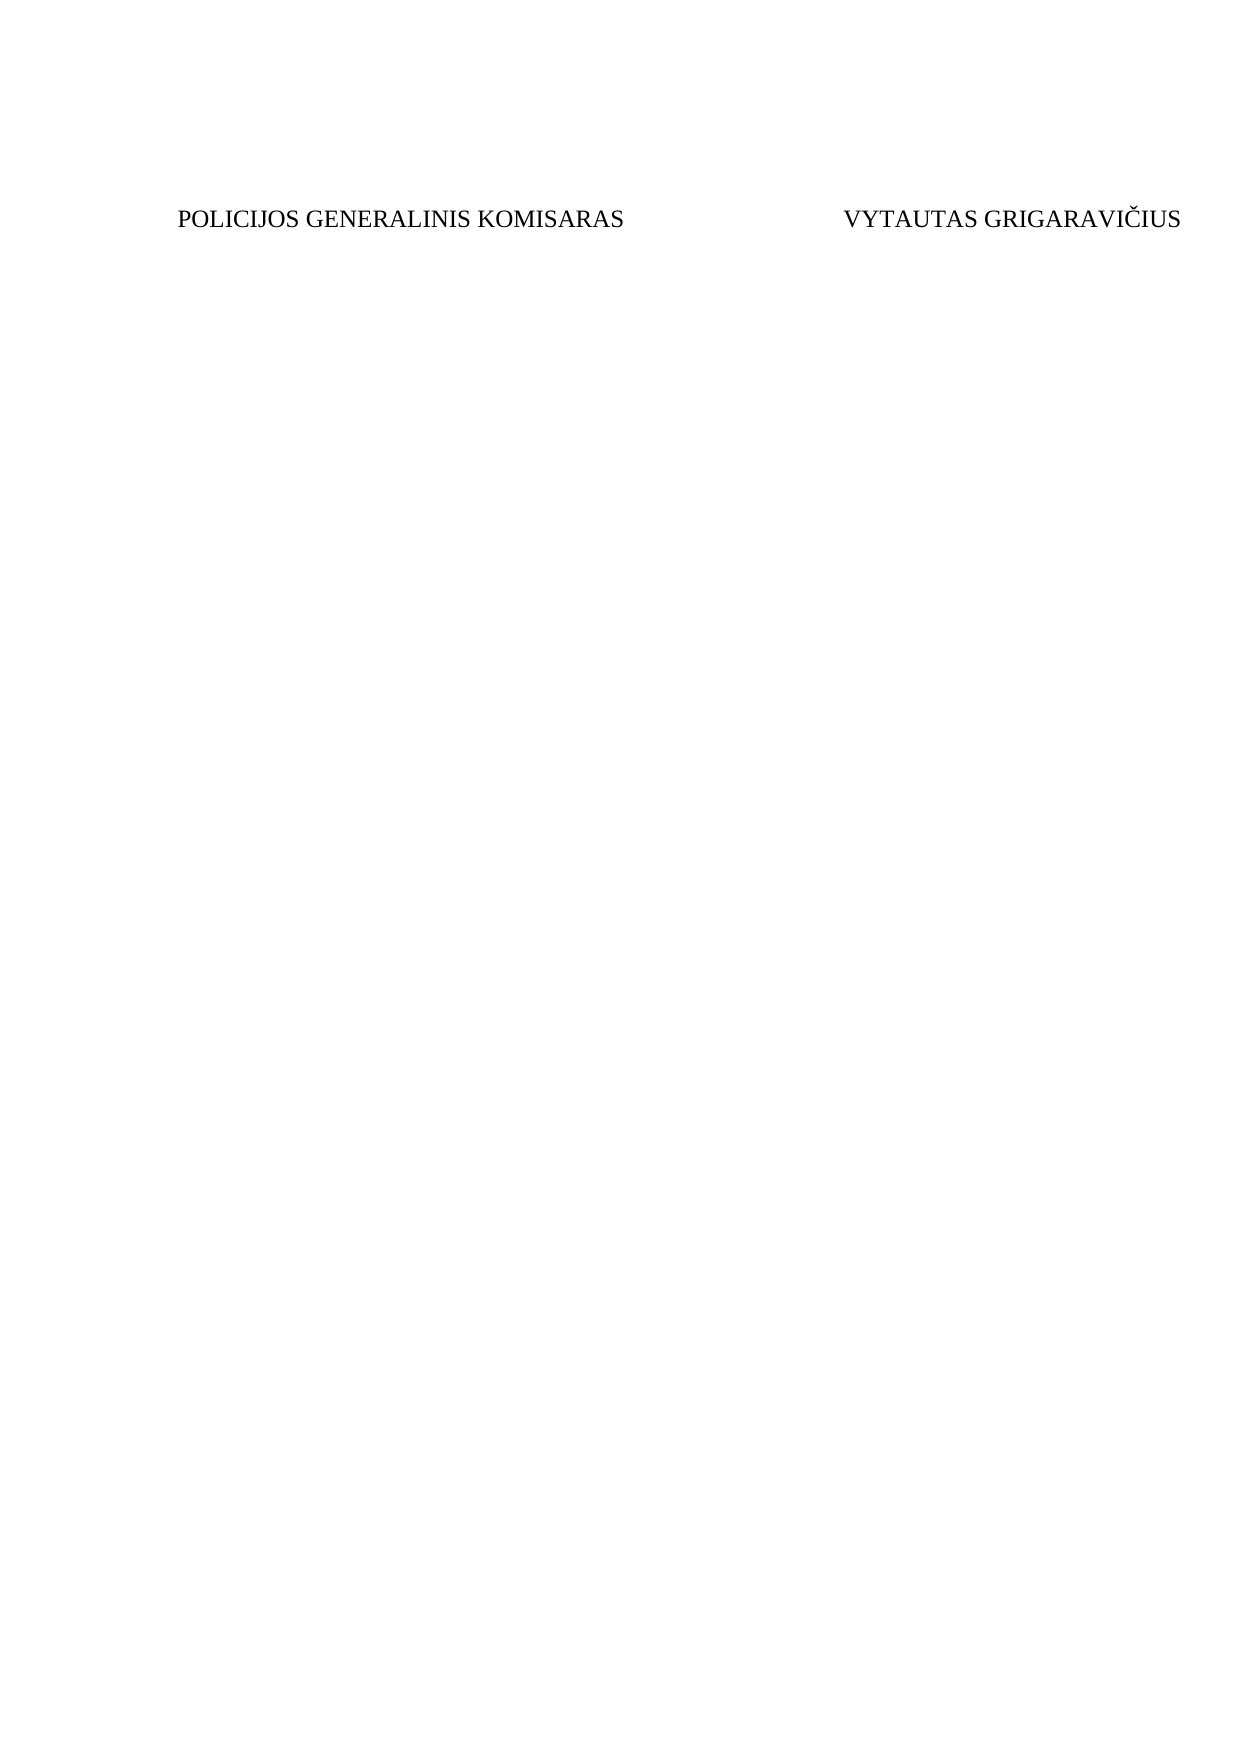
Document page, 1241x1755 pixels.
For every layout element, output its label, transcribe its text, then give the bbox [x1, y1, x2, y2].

text POLICIJOS GENERALINIS KOMISARAS VYTAUTAS GRIGARAVIČIUS [177, 204, 1181, 233]
